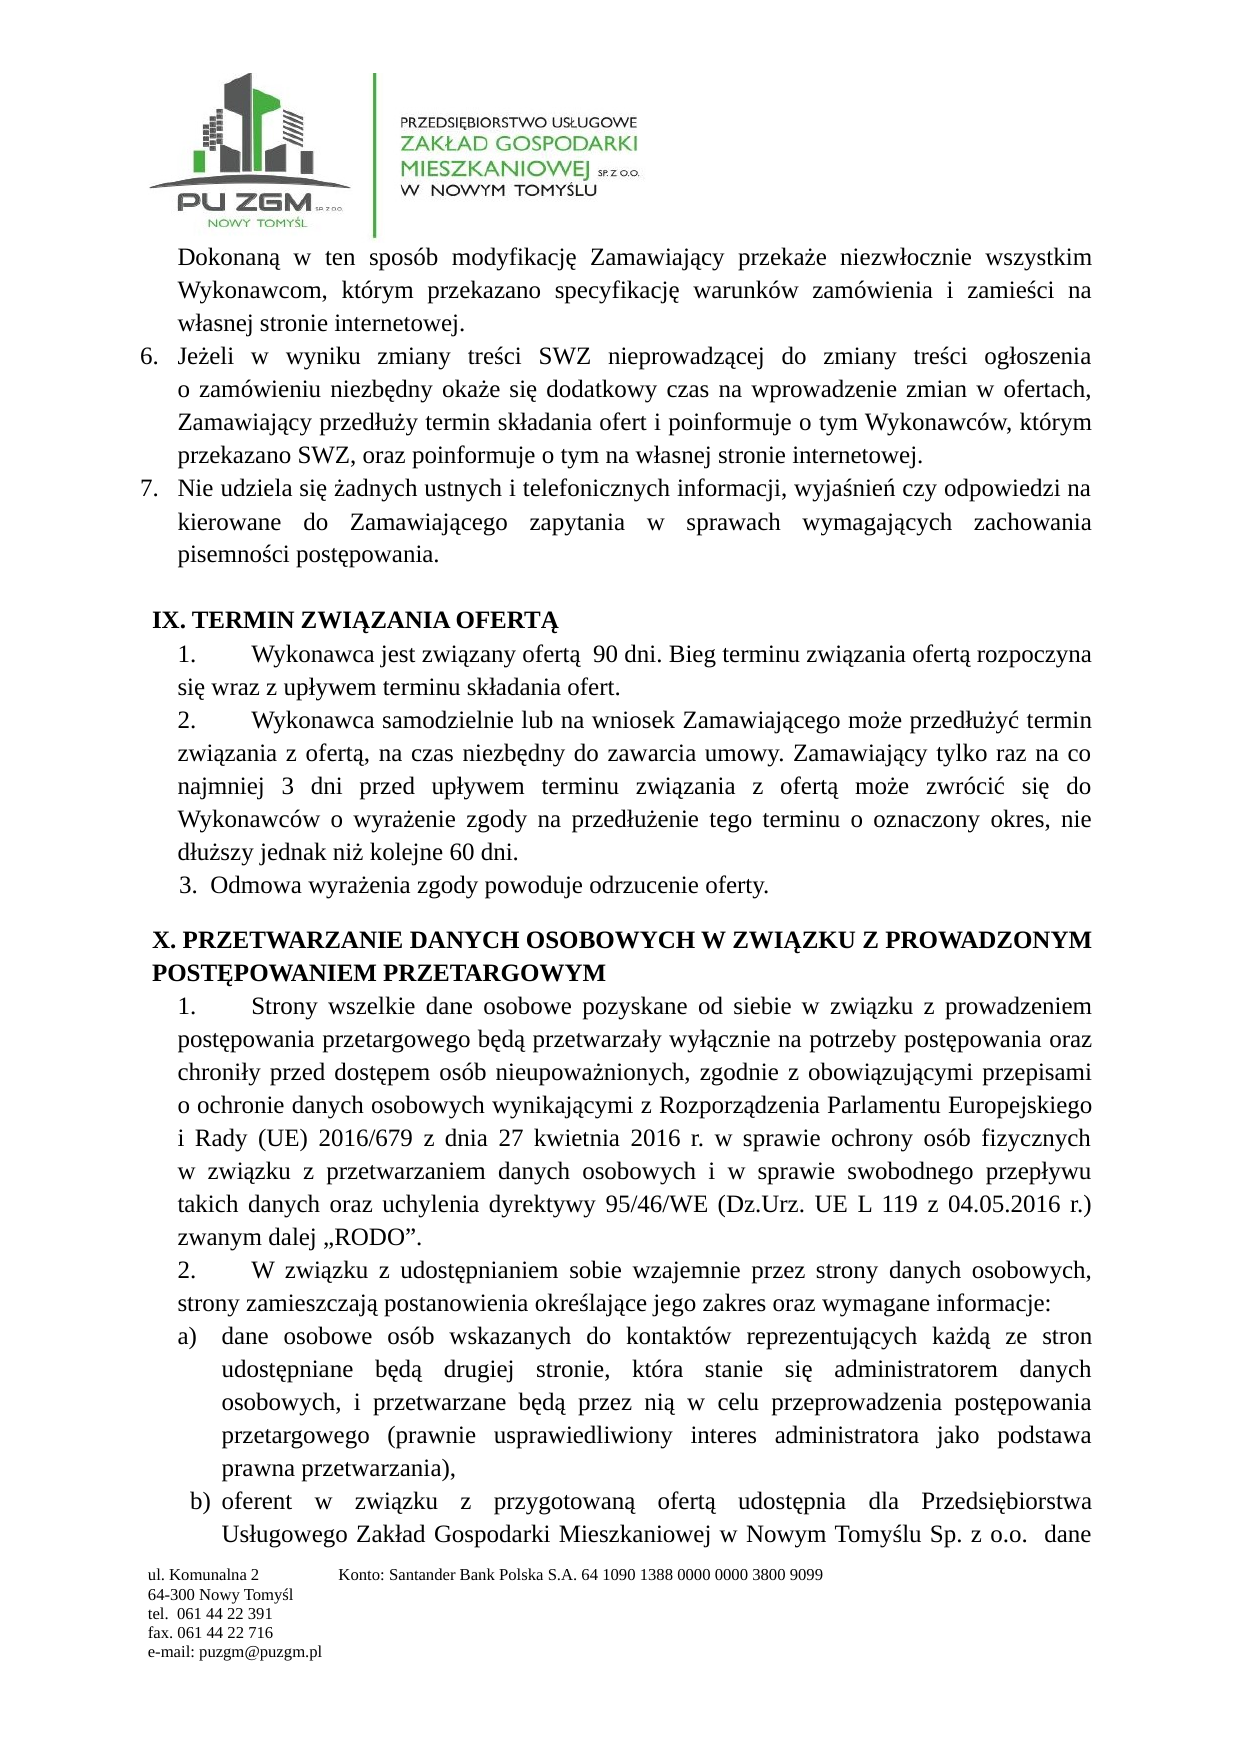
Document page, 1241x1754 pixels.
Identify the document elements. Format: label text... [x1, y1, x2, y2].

text 1. Strony wszelkie dane osobowe pozyskane od siebie w związku z prowadzeniem postępowania przetargowego będą przetwarzały wyłącznie na potrzeby postępowania oraz chroniły przed dostępem osób nieupoważnionych, zgodnie z obowiązującymi przepisami o ochronie danych osobowych wynikającymi z Rozporządzenia Parlamentu Europejskiego i Rady (UE) 2016/679 z dnia 27 kwietnia 2016 r. w sprawie ochrony osób fizycznych w związku z przetwarzaniem danych osobowych i w sprawie swobodnego przepływu takich danych oraz uchylenia dyrektywy 95/46/WE (Dz.Urz. UE L 119 z 04.05.2016 r.) zwanym dalej „RODO”. [177, 991, 1093, 1251]
text 1. Wykonawca jest związany ofertą 90 dni. Bieg terminu związania ofertą rozpoczyna się wraz z upływem terminu składania ofert. [177, 639, 1093, 700]
text X. PRZETWARZANIE DANYCH OSOBOWYCH W ZWIĄZKU Z PROWADZONYM POSTĘPOWANIEM PRZETARGOWYM [152, 925, 1093, 987]
text 2. Wykonawca samodzielnie lub na wniosek Zamawiającego może przedłużyć termin związania z ofertą, na czas niezbędny do zawarcia umowy. Zamawiający tylko raz na co najmniej 3 dni przed upływem terminu związania z ofertą może zwrócić się do Wykonawców o wyrażenie zgody na przedłużenie tego terminu o oznaczony okres, nie dłuższy jednak niż kolejne 60 dni. [177, 705, 1093, 866]
text 3. Odmowa wyrażenia zgody powoduje odrzucenie oferty. [148, 870, 1093, 898]
text 2. W związku z udostępnianiem sobie wzajemnie przez strony danych osobowych, strony zamieszczają postanowienia określające jego zakres oraz wymagane informacje: [177, 1255, 1093, 1317]
text a) dane osobowe osób wskazanych do kontaktów reprezentujących każdą ze stron udostępniane będą drugiej stronie, która stanie się administratorem danych osobowych, i przetwarzane będą przez nią w celu przeprowadzenia postępowania przetargowego (prawnie usprawiedliwiony interes administratora jako podstawa prawna przetwarzania), [177, 1321, 1093, 1482]
text Dokonaną w ten sposób modyfikację Zamawiający przekaże niezwłocznie wszystkim Wykonawcom, którym przekazano specyfikację warunków zamówienia i zamieści na własnej stronie internetowej. [177, 242, 1093, 337]
text b) oferent w związku z przygotowaną ofertą udostępnia dla Przedsiębiorstwa Usługowego Zakład Gospodarki Mieszkaniowej w Nowym Tomyślu Sp. z o.o. dane [177, 1486, 1093, 1548]
text 7. Nie udziela się żadnych ustnych i telefonicznych informacji, wyjaśnień czy odpowiedzi na kierowane do Zamawiającego zapytania w sprawach wymagających zachowania pisemności postępowania. [140, 473, 1093, 568]
text IX. TERMIN ZWIĄZANIA OFERTĄ [152, 606, 1093, 634]
text 6. Jeżeli w wyniku zmiany treści SWZ nieprowadzącej do zmiany treści ogłoszenia o zamówieniu niezbędny okaże się dodatkowy czas na wprowadzenie zmian w ofertach, Zamawiający przedłuży termin składania ofert i poinformuje o tym Wykonawców, którym przekazano SWZ, oraz poinformuje o tym na własnej stronie internetowej. [140, 341, 1093, 469]
picture [147, 73, 655, 243]
